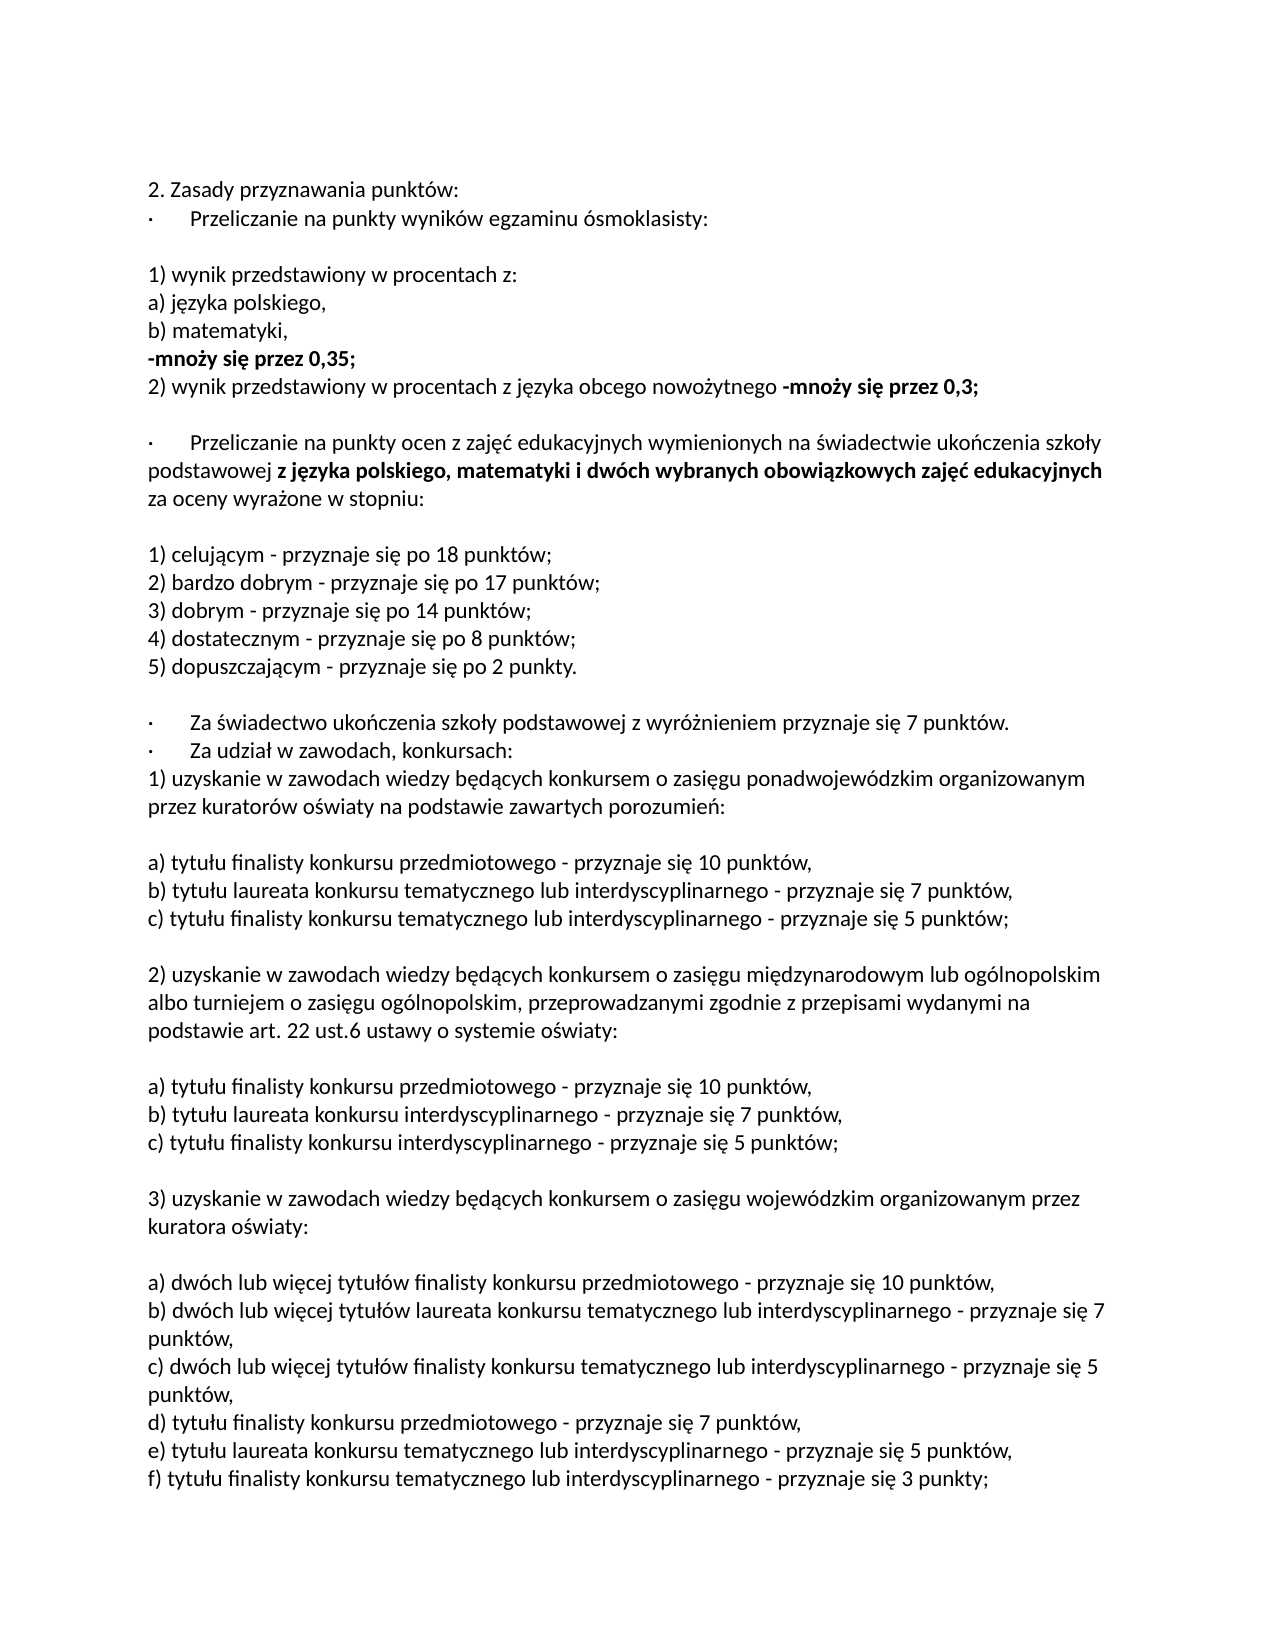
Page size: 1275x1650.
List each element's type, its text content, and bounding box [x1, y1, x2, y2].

text a) dwóch lub więcej tytułów finalisty konkursu przedmiotowego - przyznaje się 10 punktów, [148, 1268, 1127, 1296]
text e) tytułu laureata konkursu tematycznego lub interdyscyplinarnego - przyznaje się 5 punktów, [148, 1437, 1127, 1464]
text f) tytułu finalisty konkursu tematycznego lub interdyscyplinarnego - przyznaje się 3 punkty; [148, 1464, 1127, 1493]
text 3) uzyskanie w zawodach wiedzy będących konkursem o zasięgu wojewódzkim organizowanym przez kuratora oświaty: [148, 1184, 1127, 1240]
text b) tytułu laureata konkursu tematycznego lub interdyscyplinarnego - przyznaje się 7 punktów, [148, 876, 1127, 904]
text a) tytułu finalisty konkursu przedmiotowego - przyznaje się 10 punktów, [148, 1072, 1127, 1100]
text c) tytułu finalisty konkursu tematycznego lub interdyscyplinarnego - przyznaje się 5 punktów; [148, 904, 1127, 932]
text a) tytułu finalisty konkursu przedmiotowego - przyznaje się 10 punktów, [148, 848, 1127, 876]
text 1) celującym - przyznaje się po 18 punktów; [148, 540, 1127, 568]
text 4) dostatecznym - przyznaje się po 8 punktów; [148, 624, 1127, 652]
text b) tytułu laureata konkursu interdyscyplinarnego - przyznaje się 7 punktów, [148, 1100, 1127, 1128]
text a) języka polskiego, [148, 288, 1127, 316]
text 2) uzyskanie w zawodach wiedzy będących konkursem o zasięgu międzynarodowym lub ogólnopolskim albo turniejem o zasięgu ogólnopolskim, przeprowadzanymi zgodnie z przepisami wydanymi na podstawie art. 22 ust.6 ustawy o systemie oświaty: [148, 960, 1127, 1044]
text · Za świadectwo ukończenia szkoły podstawowej z wyróżnieniem przyznaje się 7 punktów. [148, 708, 1127, 736]
text · Przeliczanie na punkty wyników egzaminu ósmoklasisty: [148, 204, 1127, 232]
text 3) dobrym - przyznaje się po 14 punktów; [148, 596, 1127, 624]
text 2) wynik przedstawiony w procentach z języka obcego nowożytnego -mnoży się przez 0,3; [148, 372, 1127, 400]
text 1) uzyskanie w zawodach wiedzy będących konkursem o zasięgu ponadwojewódzkim organizowanym przez kuratorów oświaty na podstawie zawartych porozumień: [148, 764, 1127, 820]
text c) tytułu finalisty konkursu interdyscyplinarnego - przyznaje się 5 punktów; [148, 1128, 1127, 1156]
text b) dwóch lub więcej tytułów laureata konkursu tematycznego lub interdyscyplinarnego - przyznaje się 7 punktów, [148, 1296, 1127, 1352]
text d) tytułu finalisty konkursu przedmiotowego - przyznaje się 7 punktów, [148, 1408, 1127, 1437]
text 1) wynik przedstawiony w procentach z: [148, 260, 1127, 288]
text · Przeliczanie na punkty ocen z zajęć edukacyjnych wymienionych na świadectwie ukończenia szkoły podstawowej z języka polskiego, matematyki i dwóch wybranych obowiązkowych zajęć edukacyjnych za oceny wyrażone w stopniu: [148, 428, 1127, 512]
text b) matematyki, [148, 316, 1127, 344]
text 2. Zasady przyznawania punktów: [148, 176, 1127, 204]
text c) dwóch lub więcej tytułów finalisty konkursu tematycznego lub interdyscyplinarnego - przyznaje się 5 punktów, [148, 1352, 1127, 1408]
text -mnoży się przez 0,35; [148, 344, 1127, 372]
text 5) dopuszczającym - przyznaje się po 2 punkty. [148, 652, 1127, 680]
text · Za udział w zawodach, konkursach: [148, 736, 1127, 764]
text 2) bardzo dobrym - przyznaje się po 17 punktów; [148, 568, 1127, 596]
